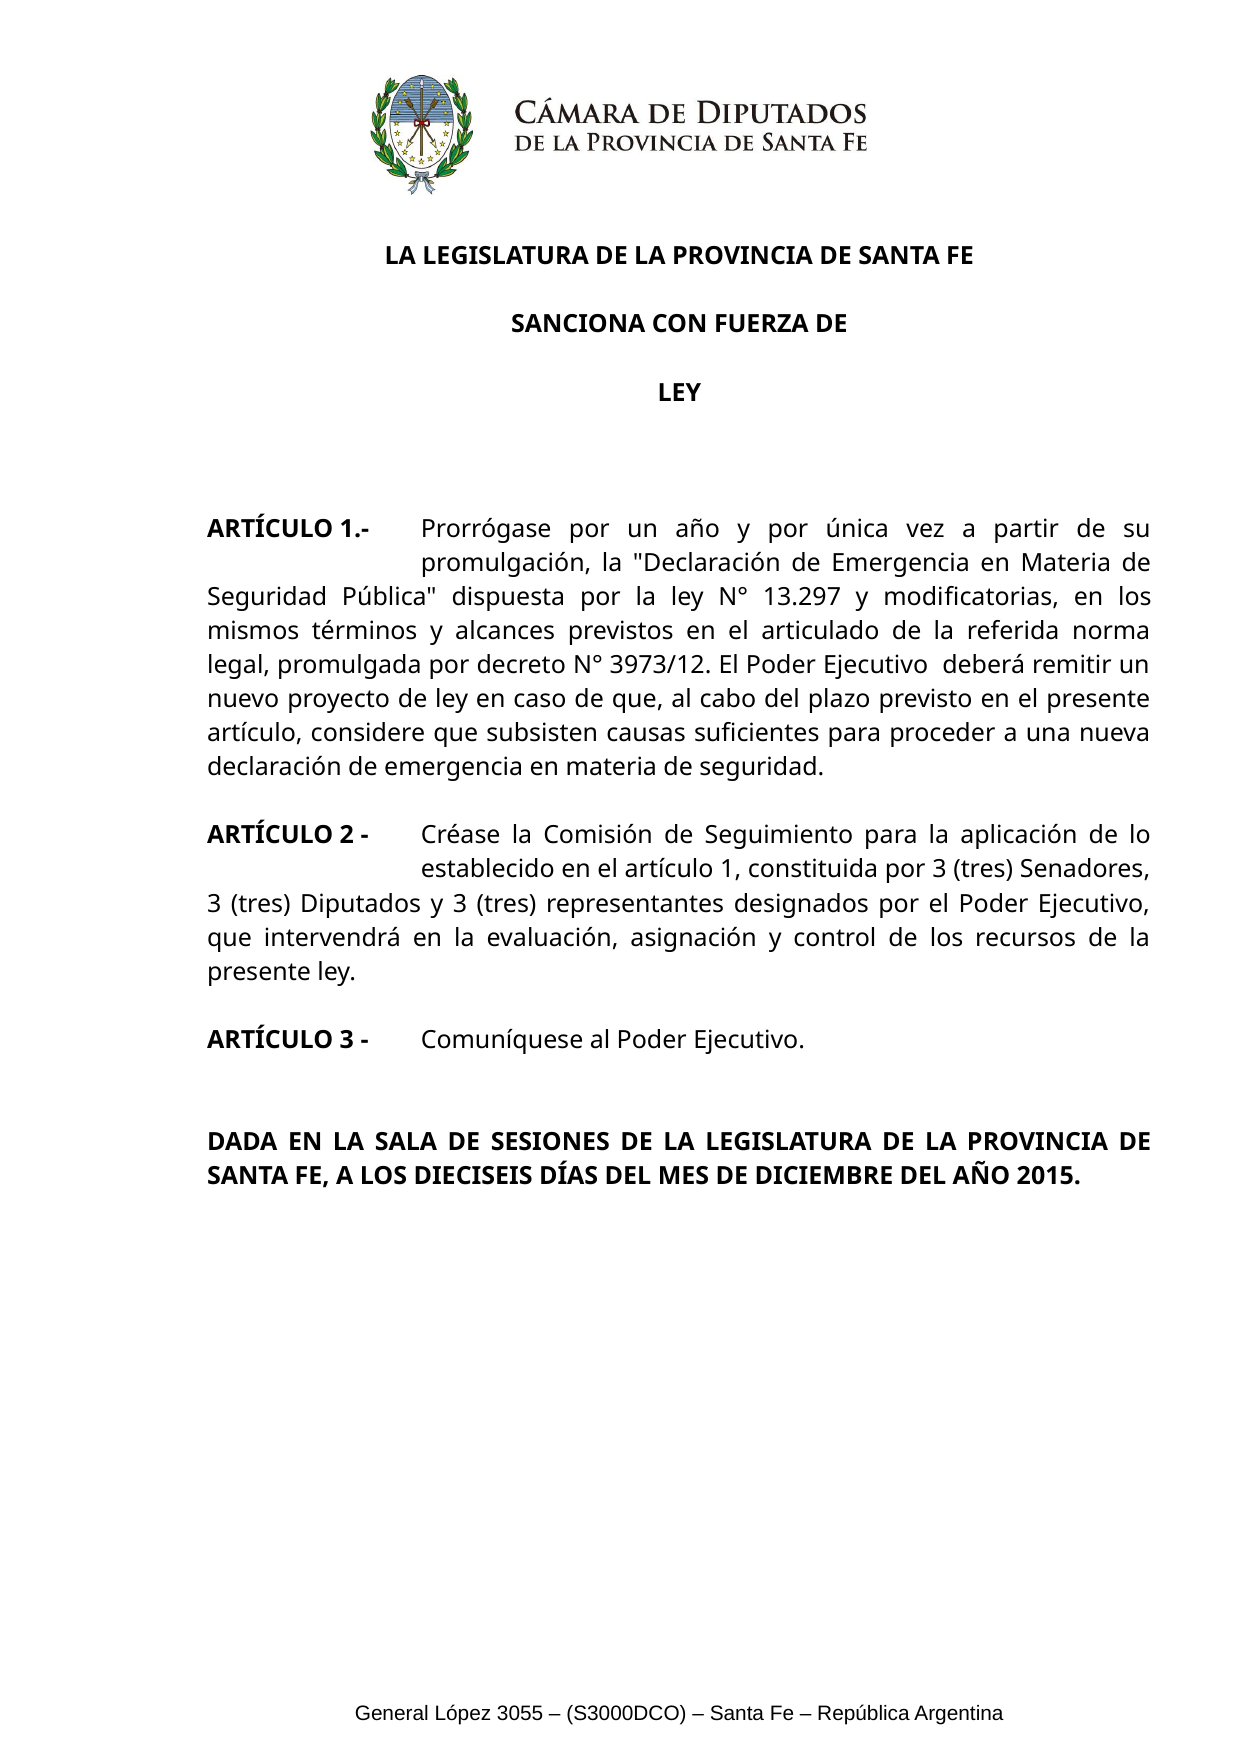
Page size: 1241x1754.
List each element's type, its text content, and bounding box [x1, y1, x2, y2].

text Comuníquese al Poder Ejecutivo. [421, 1021, 1152, 1056]
text LEY [207, 374, 1152, 408]
text SANCIONA CON FUERZA DE [207, 306, 1152, 340]
text DADA EN LA SALA DE SESIONES DE LA LEGISLATURA DE LA PROVINCIA DE SANTA FE, A LOS DIECISEIS DÍAS DEL MES DE DICIEMBRE DEL AÑO 2015. [207, 1124, 1152, 1192]
text Prorrógase por un año y por única vez a partir de su promulgación, la "Declaración de Emergencia en Materia de Seguridad Pública" dispuesta por la ley N° 13.297 y modiﬁcatorias, en los mismos términos y alcances previstos en el articulado de la referida norma legal, promulgada por decreto N° 3973/12. El Poder Ejecutivo deberá remitir un nuevo proyecto de ley en caso de que, al cabo del plazo previsto en el presente artículo, considere que subsisten causas suficientes para proceder a una nueva declaración de emergencia en materia de seguridad. [207, 511, 1152, 783]
picture [370, 75, 867, 199]
table_header ARTÍCULO 2 - [207, 817, 421, 867]
table_header ARTÍCULO 1.- [207, 511, 421, 561]
text LA LEGISLATURA DE LA PROVINCIA DE SANTA FE [207, 238, 1152, 272]
table_header ARTÍCULO 3 - [207, 1021, 421, 1072]
text Créase la Comisión de Seguimiento para la aplicación de lo establecido en el artículo 1, constituida por 3 (tres) Senadores, 3 (tres) Diputados y 3 (tres) representantes designados por el Poder Ejecutivo, que intervendrá en la evaluación, asignación y control de los recursos de la presente ley. [207, 817, 1152, 987]
